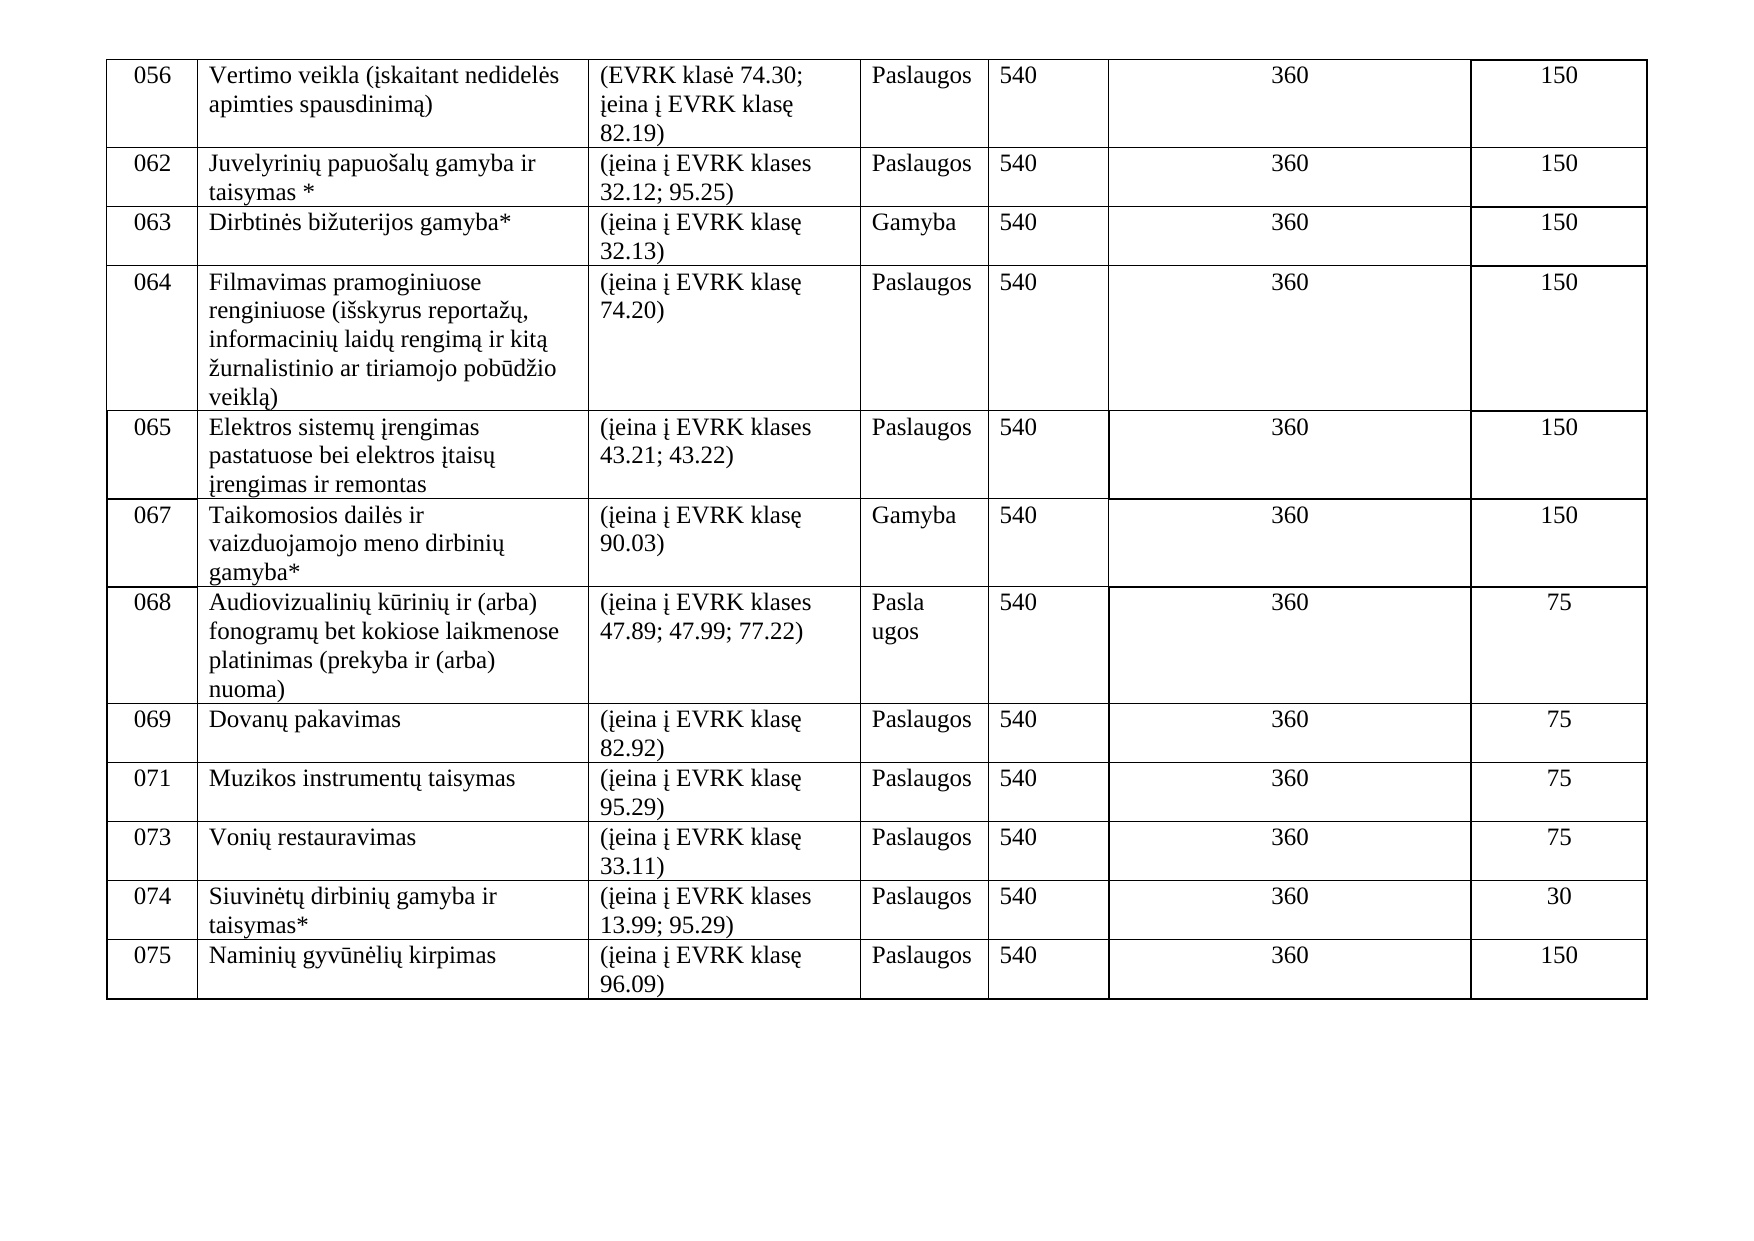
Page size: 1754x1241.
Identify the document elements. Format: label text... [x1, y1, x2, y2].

table_cell 75 [1472, 704, 1646, 762]
table_cell 540 [989, 881, 1108, 939]
table_cell Paslaugos [861, 60, 988, 147]
table_cell Dirbtinės bižuterijos gamyba* [198, 207, 588, 265]
table_cell 540 [989, 148, 1108, 206]
table_cell Dovanų pakavimas [198, 704, 588, 762]
table_cell 056 [107, 60, 197, 147]
table_cell 150 [1472, 61, 1646, 147]
table_cell 069 [108, 704, 197, 762]
table_cell 067 [108, 500, 197, 586]
table_cell 360 [1110, 588, 1470, 702]
table_cell 540 [989, 940, 1108, 998]
table_cell Paslaugos [861, 411, 988, 498]
table_cell 540 [989, 411, 1108, 498]
table_cell Naminių gyvūnėlių kirpimas [198, 940, 588, 998]
table_cell 540 [989, 587, 1108, 702]
table_cell (įeina į EVRK klasę 82.92) [589, 704, 860, 762]
table_cell 540 [989, 266, 1108, 410]
table_cell 068 [108, 588, 197, 702]
table_cell 360 [1109, 207, 1470, 265]
table_cell Paslaugos [861, 763, 988, 821]
table_cell 540 [989, 822, 1108, 880]
table_cell 30 [1472, 881, 1646, 939]
table_cell 064 [107, 266, 197, 410]
table_cell Filmavimas pramoginiuose renginiuose (išskyrus reportažų, informacinių laidų rengimą ir kitą žurnalistinio ar tiriamojo pobūdžio veiklą) [198, 266, 588, 410]
table_cell 150 [1472, 148, 1646, 206]
table_cell 150 [1472, 412, 1646, 498]
table_cell (įeina į EVRK klasę 74.20) [589, 266, 860, 410]
table_cell 360 [1110, 411, 1470, 498]
table_cell Gamyba [861, 207, 988, 265]
table_cell Vertimo veikla (įskaitant nedidelės apimties spausdinimą) [198, 60, 588, 147]
table_cell 150 [1472, 500, 1646, 586]
table_cell 540 [989, 499, 1108, 586]
table_cell (įeina į EVRK klases 43.21; 43.22) [589, 411, 860, 498]
table_cell 062 [107, 148, 197, 206]
table_cell 150 [1472, 267, 1646, 410]
table_cell Paslaugos [861, 822, 988, 880]
table_cell Siuvinėtų dirbinių gamyba ir taisymas* [198, 881, 588, 939]
table_cell 360 [1109, 148, 1470, 206]
table_cell Vonių restauravimas [198, 822, 588, 880]
table_cell (įeina į EVRK klasę 96.09) [589, 940, 860, 998]
table_cell 75 [1472, 588, 1646, 702]
table_cell Muzikos instrumentų taisymas [198, 763, 588, 821]
table_cell (įeina į EVRK klasę 32.13) [589, 207, 860, 265]
table_cell Paslaugos [861, 940, 988, 998]
table_cell Gamyba [861, 499, 988, 586]
table_cell (įeina į EVRK klasę 90.03) [589, 499, 860, 586]
table_cell Juvelyrinių papuošalų gamyba ir taisymas * [198, 148, 588, 206]
table_cell 065 [108, 411, 197, 498]
table_cell (įeina į EVRK klases 32.12; 95.25) [589, 148, 860, 206]
table_cell Paslaugos [861, 266, 988, 410]
table_cell 150 [1472, 940, 1646, 998]
table_cell 360 [1109, 60, 1470, 147]
table_cell (įeina į EVRK klasę 95.29) [589, 763, 860, 821]
table_cell 540 [989, 207, 1108, 265]
table_cell 071 [108, 763, 197, 821]
table_cell 360 [1109, 266, 1470, 410]
table_cell 360 [1110, 940, 1470, 998]
table_cell 360 [1109, 500, 1470, 586]
table_cell 074 [108, 881, 197, 939]
table_cell (EVRK klasė 74.30; įeina į EVRK klasę 82.19) [589, 60, 860, 147]
table_cell 150 [1472, 208, 1646, 265]
table_cell 540 [989, 763, 1108, 821]
table_cell Paslaugos [861, 704, 988, 762]
table_cell 75 [1472, 822, 1646, 880]
table_cell Elektros sistemų įrengimas pastatuose bei elektros įtaisų įrengimas ir remontas [198, 411, 588, 498]
table_cell 360 [1110, 763, 1470, 821]
table_cell Pasla ugos [861, 587, 988, 702]
table_cell 360 [1110, 704, 1470, 762]
table_cell Paslaugos [861, 148, 988, 206]
table_cell 360 [1110, 881, 1470, 939]
table_cell 75 [1472, 763, 1646, 821]
table_cell 073 [108, 822, 197, 880]
table_cell 540 [989, 704, 1108, 762]
table_cell (įeina į EVRK klasę 33.11) [589, 822, 860, 880]
table_cell 360 [1110, 822, 1470, 880]
table_cell 075 [108, 940, 197, 998]
table_cell Audiovizualinių kūrinių ir (arba) fonogramų bet kokiose laikmenose platinimas (prekyba ir (arba) nuoma) [198, 587, 588, 702]
table_cell 063 [107, 207, 197, 265]
table_cell (įeina į EVRK klases 13.99; 95.29) [589, 881, 860, 939]
table_cell Paslaugos [861, 881, 988, 939]
table_cell Taikomosios dailės ir vaizduojamojo meno dirbinių gamyba* [198, 499, 588, 586]
table_cell 540 [989, 60, 1108, 147]
table_cell (įeina į EVRK klases 47.89; 47.99; 77.22) [589, 587, 860, 702]
